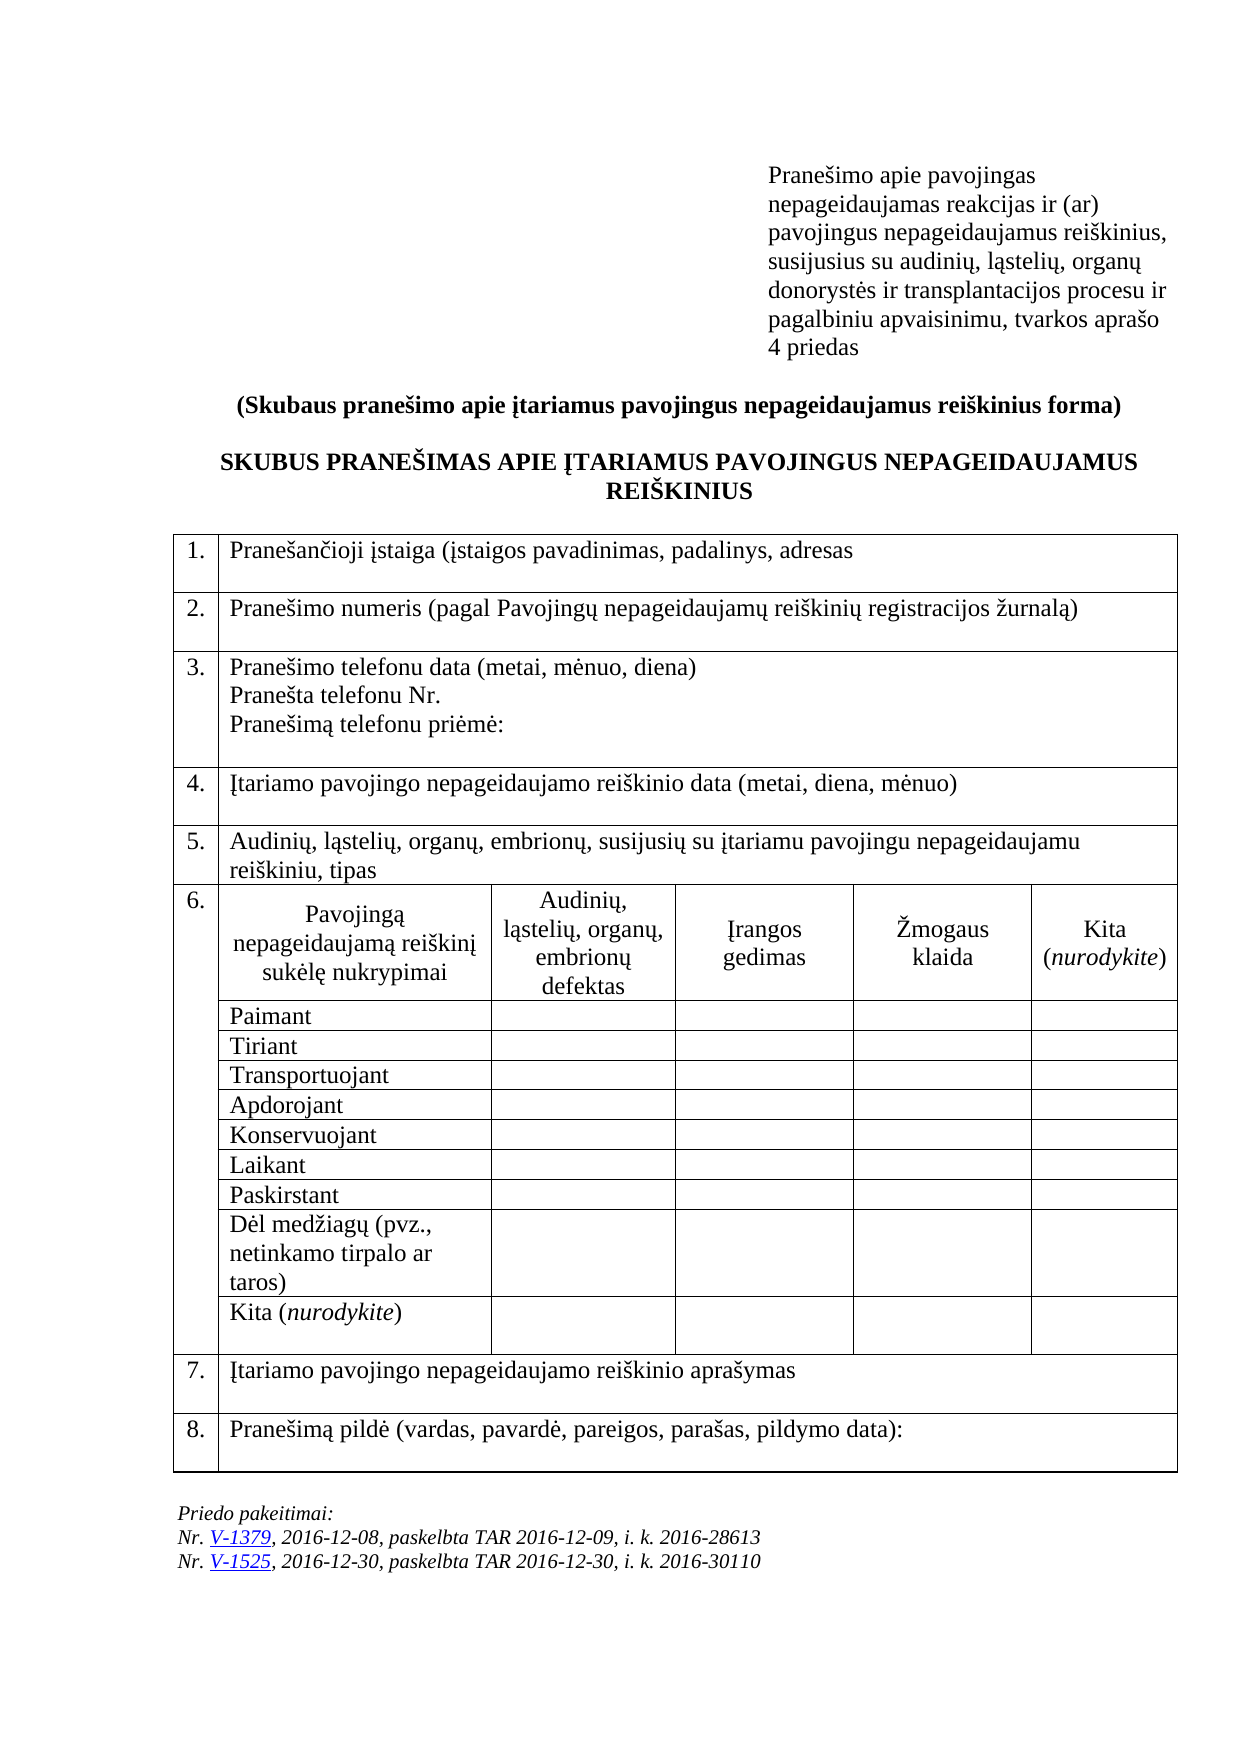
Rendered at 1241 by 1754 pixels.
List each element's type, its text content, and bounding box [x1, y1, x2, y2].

table_cell Pranešimo telefonu data (metai, mėnuo, diena) Pranešta telefonu Nr. Pranešimą telefonu priėmė: [219, 652, 1177, 767]
text (Skubaus pranešimo apie įtariamus pavojingus nepageidaujamus reiškinius forma) [177, 390, 1181, 419]
table_cell [854, 1031, 1031, 1059]
table_cell Žmogaus klaida [854, 885, 1031, 1000]
table_cell [492, 1120, 675, 1149]
table_cell 5. [174, 826, 218, 884]
table_cell Laikant [219, 1150, 491, 1179]
table_cell Pranešimo numeris (pagal Pavojingų nepageidaujamų reiškinių registracijos žurnalą) [219, 593, 1177, 651]
table_cell [492, 1180, 675, 1208]
table_cell [854, 1210, 1031, 1296]
table_cell Transportuojant [219, 1061, 491, 1089]
table_cell 8. [174, 1414, 218, 1471]
table_cell [854, 1090, 1031, 1119]
table_cell [676, 1031, 853, 1059]
table_cell [1032, 1061, 1177, 1089]
table_cell [854, 1180, 1031, 1208]
table_cell [676, 1090, 853, 1119]
table_cell Pavojingą nepageidaujamą reiškinį sukėlę nukrypimai [219, 885, 491, 1000]
table_cell Įtariamo pavojingo nepageidaujamo reiškinio aprašymas [219, 1355, 1177, 1413]
table_cell Konservuojant [219, 1120, 491, 1149]
table_cell [492, 1297, 675, 1354]
text 4 priedas [768, 332, 1181, 361]
table_cell [676, 1001, 853, 1030]
table_cell [854, 1150, 1031, 1179]
table_cell 2. [174, 593, 218, 651]
table_cell Įtariamo pavojingo nepageidaujamo reiškinio data (metai, diena, mėnuo) [219, 768, 1177, 825]
table_cell [492, 1090, 675, 1119]
table_cell [1032, 1090, 1177, 1119]
table_cell 3. [174, 652, 218, 767]
table_cell Kita (nurodykite) [219, 1297, 491, 1354]
table_cell Apdorojant [219, 1090, 491, 1119]
table_cell [676, 1180, 853, 1208]
text Nr. V-1525, 2016-12-30, paskelbta TAR 2016-12-30, i. k. 2016-30110 [177, 1549, 1181, 1573]
table_cell [492, 1031, 675, 1059]
text SKUBUS PRANEŠIMAS APIE ĮTARIAMUS PAVOJINGUS NEPAGEIDAUJAMUS REIŠKINIUS [177, 447, 1181, 505]
table_cell Tiriant [219, 1031, 491, 1059]
table_cell [676, 1210, 853, 1296]
table_cell [676, 1120, 853, 1149]
table_cell Audinių, ląstelių, organų, embrionų, susijusių su įtariamu pavojingu nepageidaujamu reiškiniu, tipas [219, 826, 1177, 884]
text Priedo pakeitimai: [177, 1501, 1181, 1525]
table_cell [1032, 1031, 1177, 1059]
table_cell [492, 1210, 675, 1296]
table_cell [1032, 1001, 1177, 1030]
table_cell Pranešimą pildė (vardas, pavardė, pareigos, parašas, pildymo data): [219, 1414, 1177, 1471]
table_cell Audinių, ląstelių, organų, embrionų defektas [492, 885, 675, 1000]
table_cell [854, 1061, 1031, 1089]
table_cell Paimant [219, 1001, 491, 1030]
table_cell [492, 1001, 675, 1030]
table_cell [676, 1061, 853, 1089]
table_cell 6. [174, 885, 218, 1354]
table_cell [492, 1061, 675, 1089]
table_header Pranešančioji įstaiga (įstaigos pavadinimas, padalinys, adresas [219, 535, 1177, 592]
table_cell [854, 1120, 1031, 1149]
table_cell 4. [174, 768, 218, 825]
table_cell [676, 1297, 853, 1354]
table_cell [1032, 1120, 1177, 1149]
text Nr. V-1379, 2016-12-08, paskelbta TAR 2016-12-09, i. k. 2016-28613 [177, 1525, 1181, 1549]
text Pranešimo apie pavojingas nepageidaujamas reakcijas ir (ar) pavojingus nepageidaujamus reiškinius, susijusius su audinių, ląstelių, organų donorystės ir transplantacijos procesu ir pagalbiniu apvaisinimu, tvarkos aprašo [768, 160, 1181, 332]
table_cell [1032, 1180, 1177, 1208]
table_cell 7. [174, 1355, 218, 1413]
table_cell [492, 1150, 675, 1179]
table_header 1. [174, 535, 218, 592]
table_cell [854, 1001, 1031, 1030]
table_cell [1032, 1150, 1177, 1179]
table_cell Paskirstant [219, 1180, 491, 1208]
table_cell [676, 1150, 853, 1179]
table_cell Kita (nurodykite) [1032, 885, 1177, 1000]
table_cell [1032, 1210, 1177, 1296]
table_cell [1032, 1297, 1177, 1354]
table_cell Dėl medžiagų (pvz., netinkamo tirpalo ar taros) [219, 1210, 491, 1296]
table_cell Įrangos gedimas [676, 885, 853, 1000]
table_cell [854, 1297, 1031, 1354]
